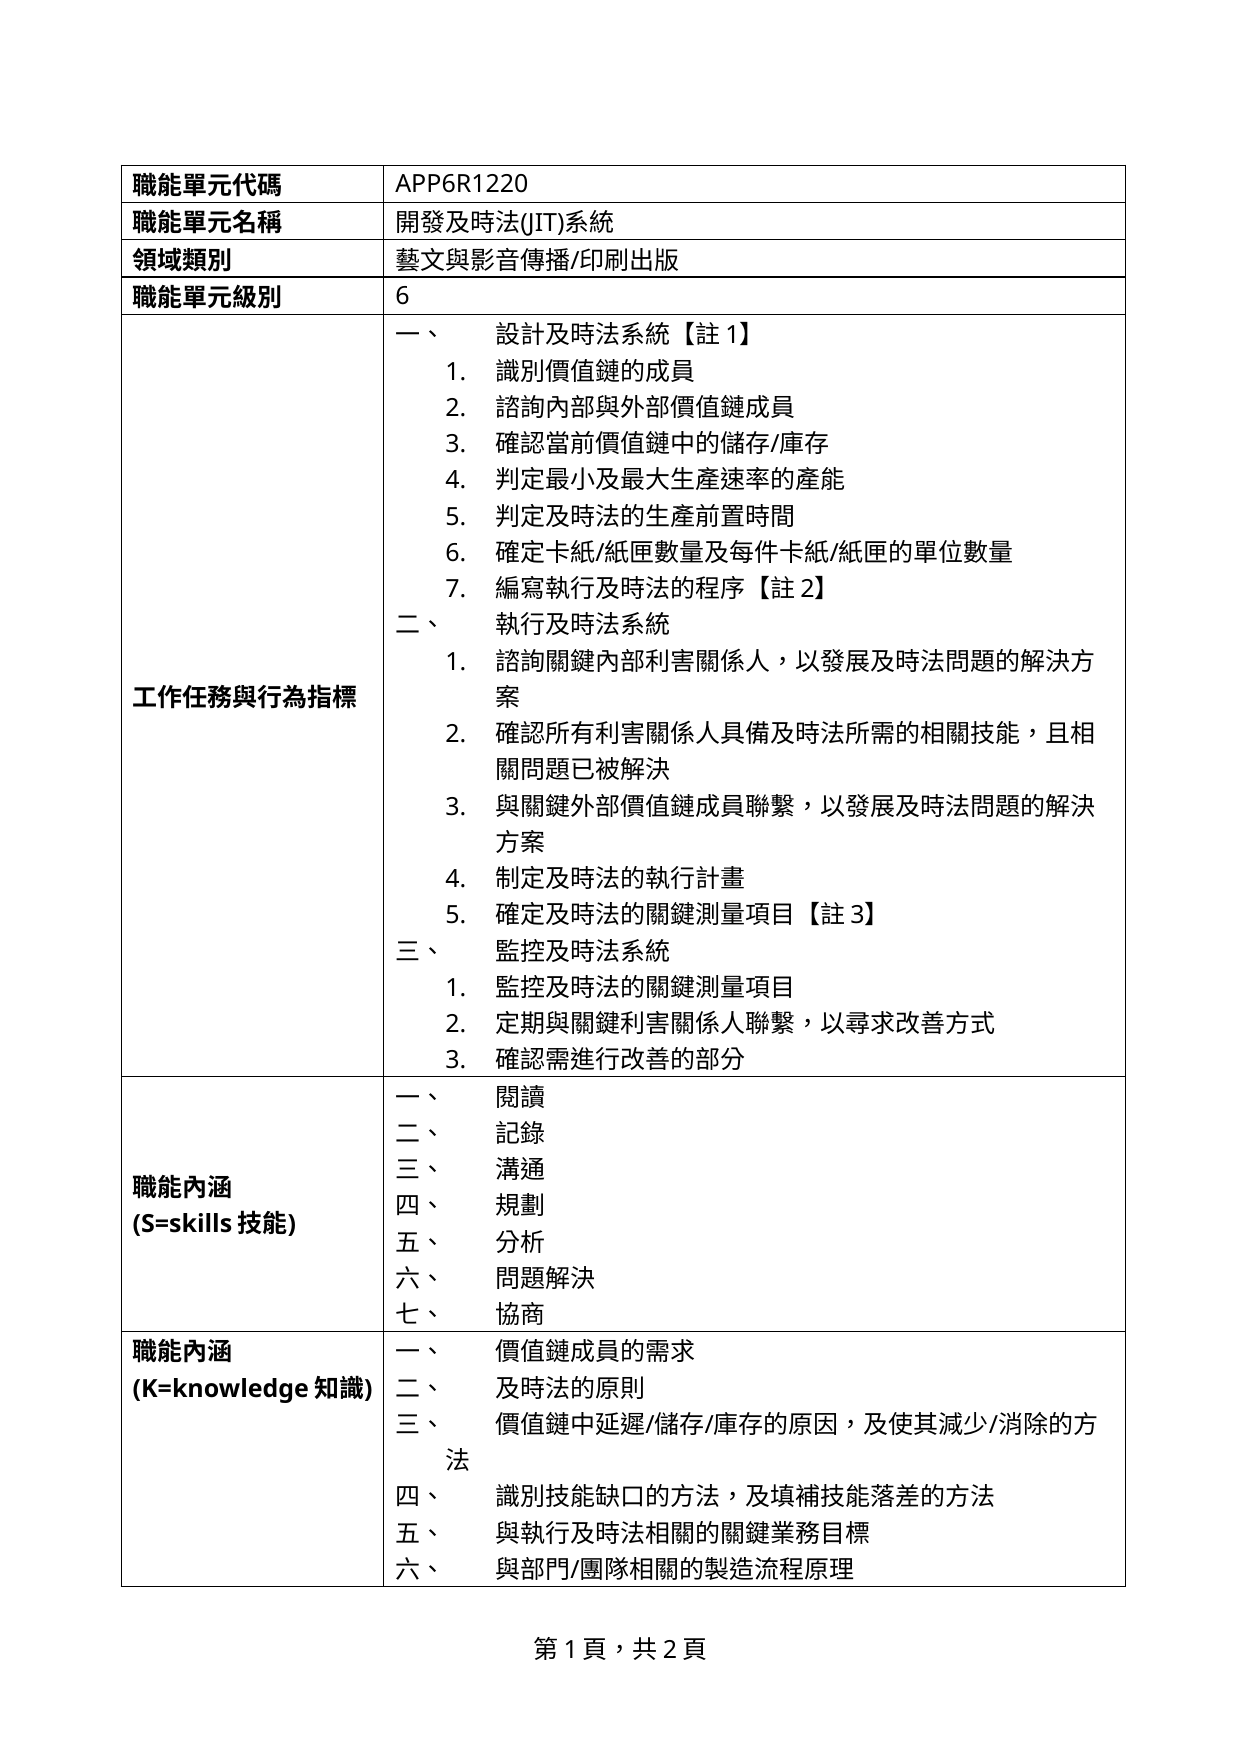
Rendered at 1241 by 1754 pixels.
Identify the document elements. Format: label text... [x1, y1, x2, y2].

table_cell 領域類別 [122, 240, 383, 276]
table_cell 6 [384, 278, 1125, 314]
table_cell 工作任務與行為指標 [122, 315, 383, 1076]
table_cell 職能內涵 (K=knowledge知識) [122, 1332, 383, 1586]
table_cell 閱讀 記錄 溝通 規劃 分析 問題解決 協商 [384, 1077, 1125, 1331]
table_cell 藝文與影音傳播/印刷出版 [384, 240, 1125, 276]
table_header APP6R1220 [384, 166, 1125, 202]
table_cell 職能單元級別 [122, 278, 383, 314]
table_cell 職能單元名稱 [122, 203, 383, 239]
table_cell 設計及時法系統【註1】 識別價值鏈的成員 諮詢內部與外部價值鏈成員 確認當前價值鏈中的儲存/庫存 判定最小及最大生產速率的產能 判定及時法的生產前置時間 確定卡紙/紙匣數量及每件卡紙/紙匣的單位數量 編寫執行及時法的程序【註2】 執行及時法系統 諮詢關鍵內部利害關係人，以發展及時法問題的解決方案 確認所有利害關係人具備及時法所需的相關技能，且相關問題已被解決 與關鍵外部價值鏈成員聯繫，以發展及時法問題的解決方案 制定及時法的執行計畫 確定及時法的關鍵測量項目【註3】 監控及時法系統 監控及時法的關鍵測量項目 定期與關鍵利害關係人聯繫，以尋求改善方式 確認需進行改善的部分 [384, 315, 1125, 1076]
table_cell 價值鏈成員的需求 及時法的原則 價值鏈中延遲/儲存/庫存的原因，及使其減少/消除的方法 識別技能缺口的方法，及填補技能落差的方法 與執行及時法相關的關鍵業務目標 與部門/團隊相關的製造流程原理 生產流程中及其應用及時法所產生的資料 [384, 1332, 1125, 1586]
table_cell 開發及時法(JIT)系統 [384, 203, 1125, 239]
table_cell 職能內涵 (S=skills技能) [122, 1077, 383, 1331]
table_header 職能單元代碼 [122, 166, 383, 202]
